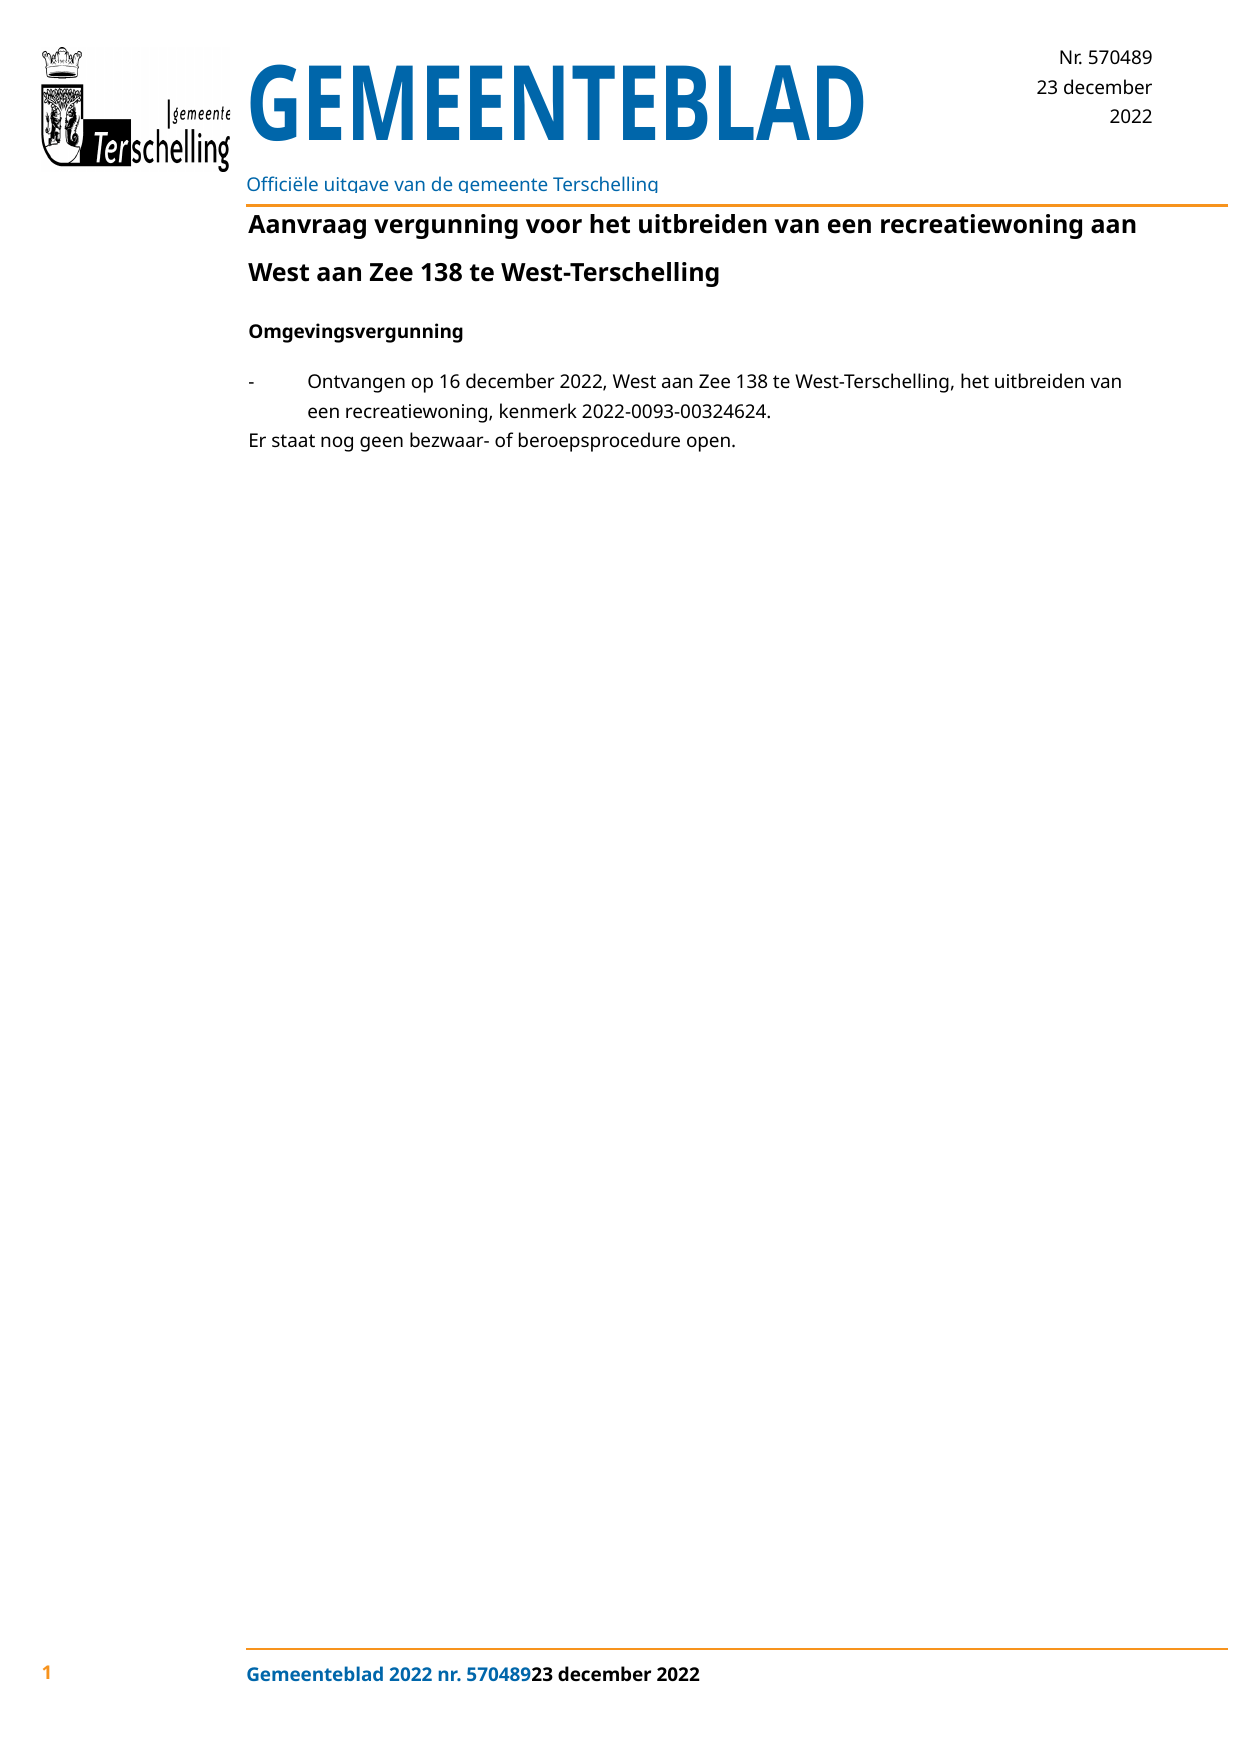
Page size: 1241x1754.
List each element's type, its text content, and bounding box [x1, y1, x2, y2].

list Ontvangen op 16 december 2022, West aan Zee 138 te West-Terschelling, het uitbreiden van een recreatiewoning, kenmerk 2022-0093-00324624. [248, 368, 1152, 424]
text Aanvraag vergunning voor het uitbreiden van een recreatiewoning aan West aan Zee 138 te West-Terschelling [248, 207, 1152, 288]
picture [41, 47, 231, 172]
text Omgevingsvergunning [248, 318, 1152, 344]
text Er staat nog geen bezwaar- of beroepsprocedure open. [248, 427, 1152, 453]
